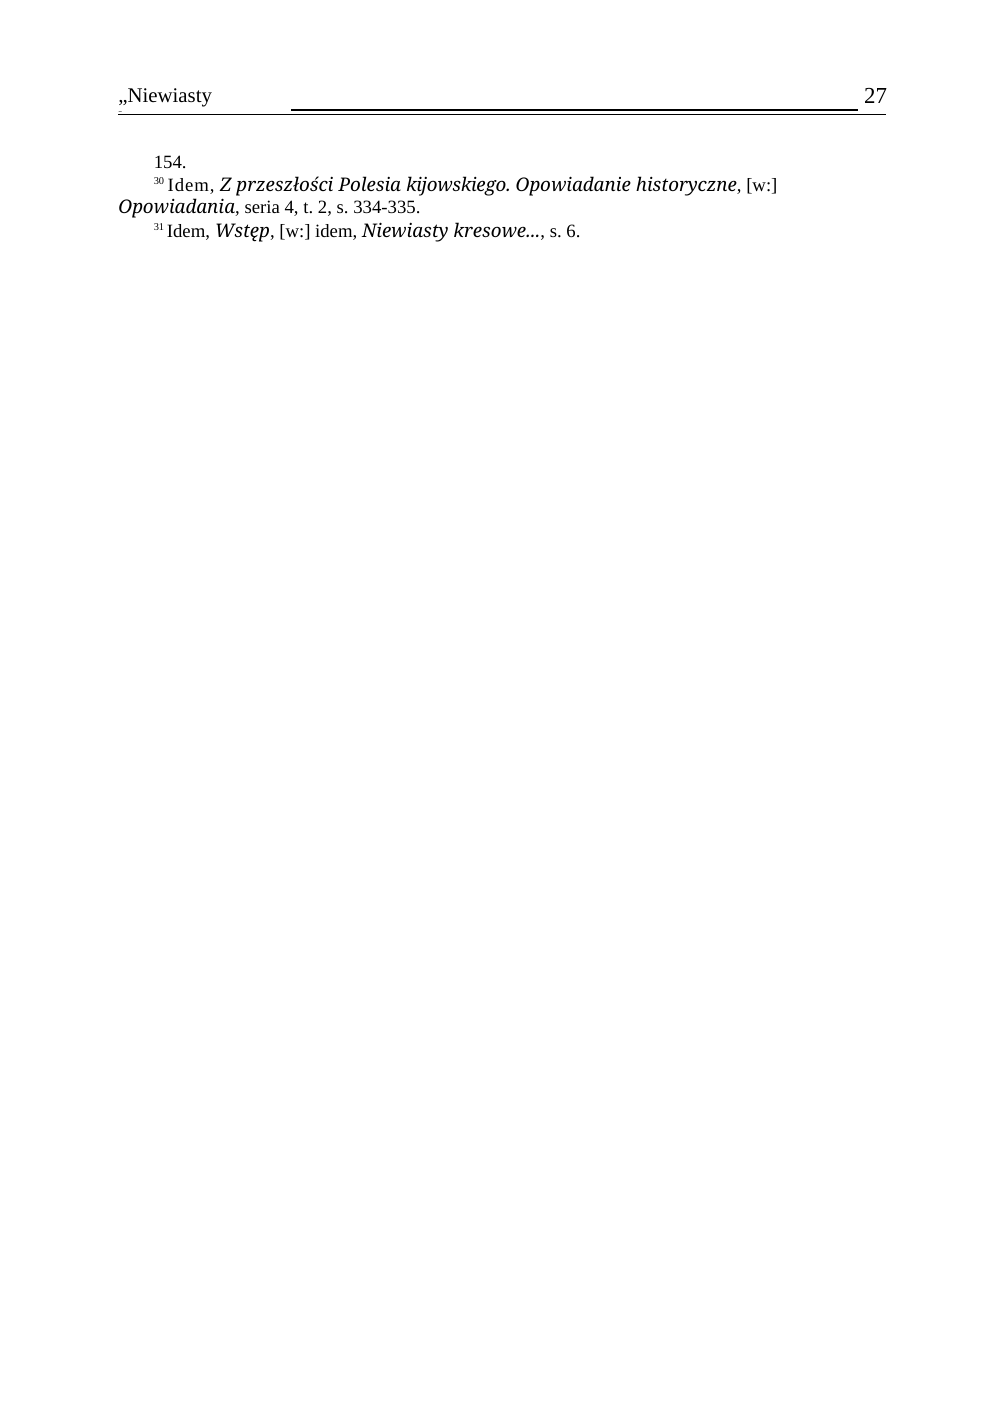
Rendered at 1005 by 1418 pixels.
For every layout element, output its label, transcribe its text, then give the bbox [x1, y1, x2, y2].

text 31 Idem, Wstęp, [w:] idem, Niewiasty kresowe..., s. 6. [153, 219, 898, 242]
text 30 Idem, Z przeszłości Polesia kijowskiego. Opowiadanie historyczne, [w:] Opowiadania, seria 4, t. 2, s. 334-335. [118, 173, 887, 219]
text 154. [153, 150, 898, 173]
